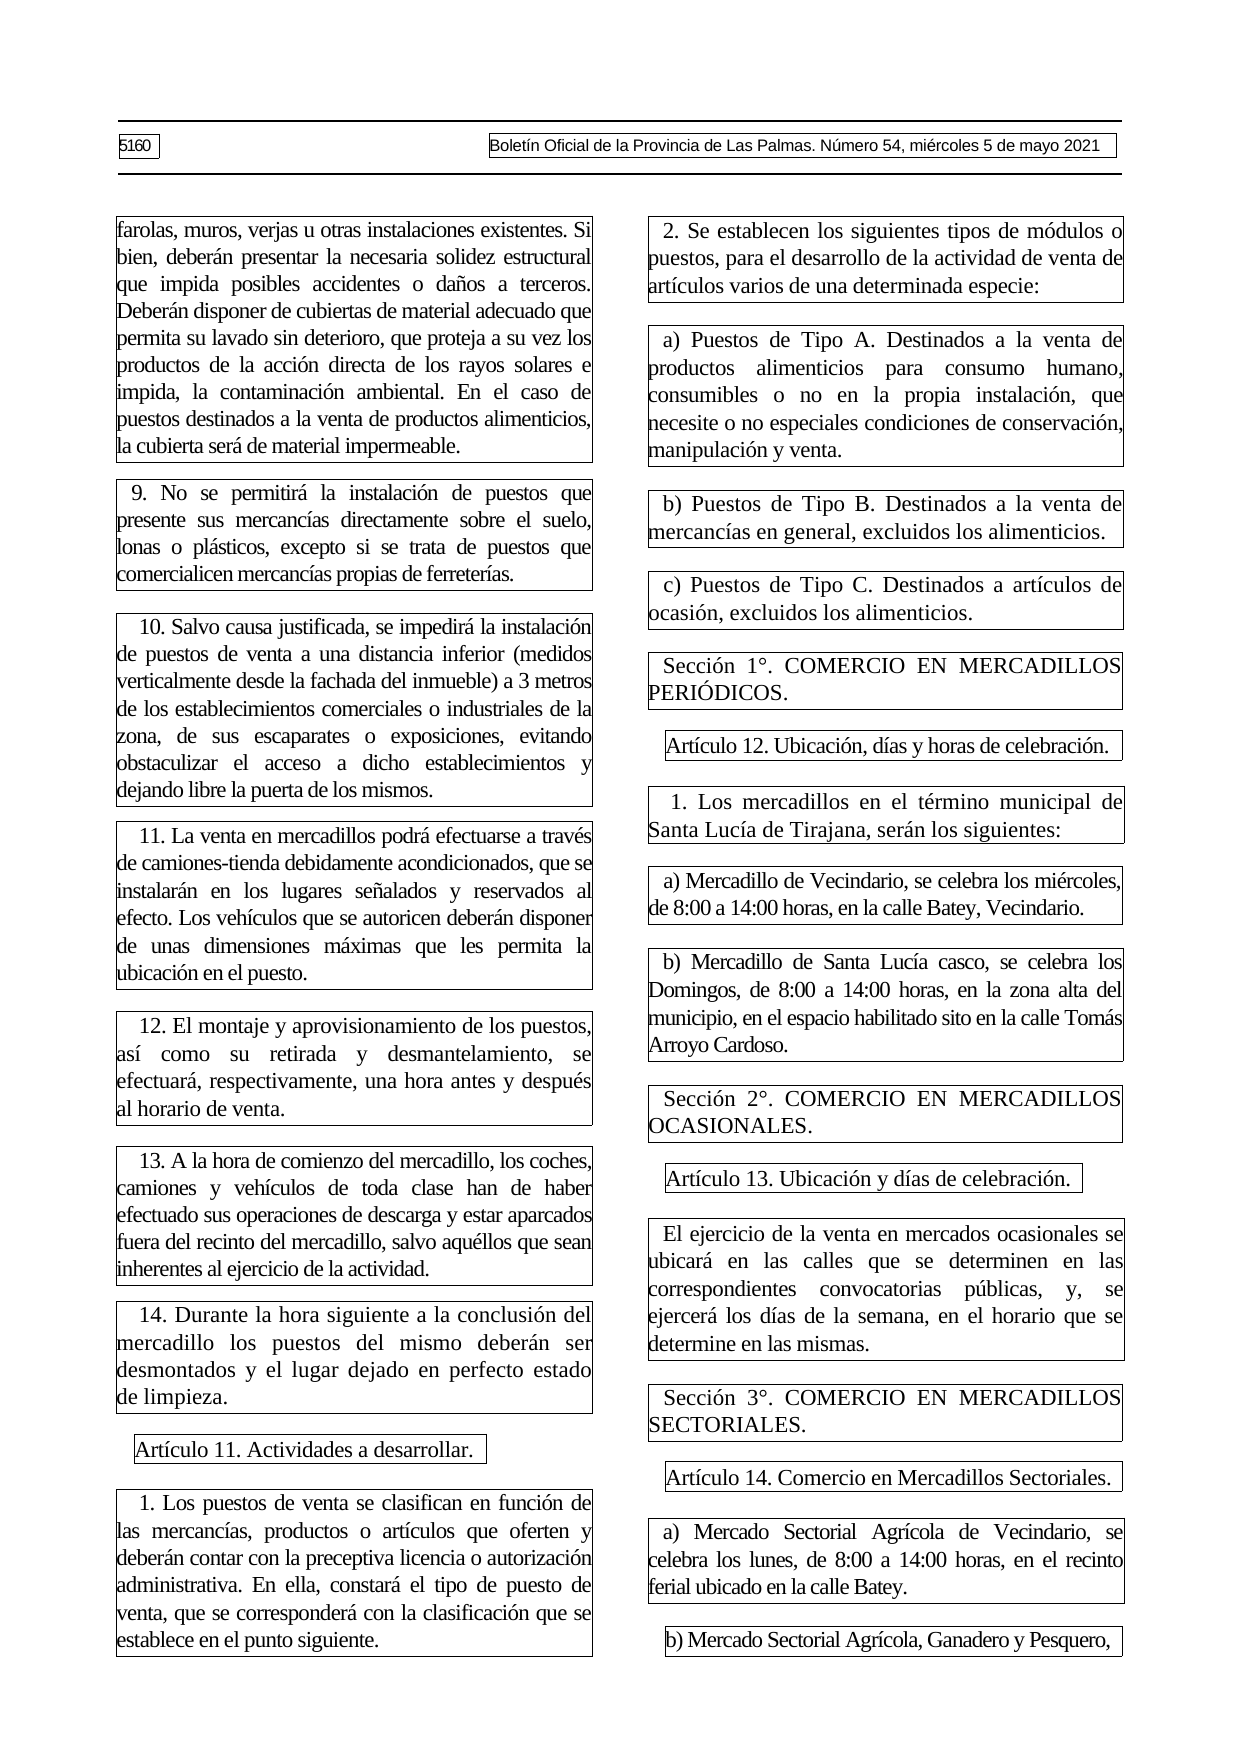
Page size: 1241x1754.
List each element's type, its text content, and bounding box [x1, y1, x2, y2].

text Sección 2°. COMERCIO EN MERCADILLOS OCASIONALES. [649, 1086, 1122, 1139]
text a) Puestos de Tipo A. Destinados a la venta de productos alimenticios para consumo humano, consumibles o no en la propia instalación, que necesite o no especiales condiciones de conservación, manipulación y venta. [649, 326, 1123, 463]
text 5160 [120, 136, 159, 155]
text 11. La venta en mercadillos podrá efectuarse a través de camiones-tienda debidamente acondicionados, que se instalarán en los lugares señalados y reservados al efecto. Los vehículos que se autoricen deberán disponer de unas dimensiones máximas que les permita la ubicación en el puesto. [117, 822, 592, 986]
text b) Mercado Sectorial Agrícola, Ganadero y Pesquero, [666, 1627, 1122, 1653]
text 9. No se permitirá la instalación de puestos que presente sus mercancías directamente sobre el suelo, lonas o plásticos, excepto si se trata de puestos que comercialicen mercancías propias de ferreterías. [117, 480, 592, 587]
text Sección 3°. COMERCIO EN MERCADILLOS SECTORIALES. [649, 1385, 1122, 1438]
text farolas, muros, verjas u otras instalaciones existentes. Si bien, deberán presentar la necesaria solidez estructural que impida posibles accidentes o daños a terceros. Deberán disponer de cubiertas de material adecuado que permita su lavado sin deterioro, que proteja a su vez los productos de la acción directa de los rayos solares e impida, la contaminación ambiental. En el caso de puestos destinados a la venta de productos alimenticios, la cubierta será de material impermeable. [117, 217, 592, 459]
text b) Mercadillo de Santa Lucía casco, se celebra los Domingos, de 8:00 a 14:00 horas, en la zona alta del municipio, en el espacio habilitado sito en la calle Tomás Arroyo Cardoso. [649, 949, 1123, 1058]
text 13. A la hora de comienzo del mercadillo, los coches, camiones y vehículos de toda clase han de haber efectuado sus operaciones de descarga y estar aparcados fuera del recinto del mercadillo, salvo aquéllos que sean inherentes al ejercicio de la actividad. [117, 1147, 592, 1282]
text b) Puestos de Tipo B. Destinados a la venta de mercancías en general, excluidos los alimenticios. [649, 491, 1123, 545]
text El ejercicio de la venta en mercados ocasionales se ubicará en las calles que se determinen en las correspondientes convocatorias públicas, y, se ejercerá los días de la semana, en el horario que se determine en las mismas. [649, 1219, 1124, 1357]
text Artículo 13. Ubicación y días de celebración. [666, 1164, 1082, 1192]
text 1. Los mercadillos en el término municipal de Santa Lucía de Tirajana, serán los siguientes: [649, 787, 1124, 843]
text 2. Se establecen los siguientes tipos de módulos o puestos, para el desarrollo de la actividad de venta de artículos varios de una determinada especie: [649, 217, 1123, 299]
text a) Mercadillo de Vecindario, se celebra los miércoles, de 8:00 a 14:00 horas, en la calle Batey, Vecindario. [649, 867, 1122, 921]
text 1. Los puestos de venta se clasifican en función de las mercancías, productos o artículos que oferten y deberán contar con la preceptiva licencia o autorización administrativa. En ella, constará el tipo de puesto de venta, que se corresponderá con la clasificación que se establece en el punto siguiente. [117, 1490, 592, 1653]
text Artículo 14. Comercio en Mercadillos Sectoriales. [666, 1463, 1122, 1491]
text Sección 1°. COMERCIO EN MERCADILLOS PERIÓDICOS. [649, 653, 1122, 706]
text Boletín Oficial de la Provincia de Las Palmas. Número 54, miércoles 5 de mayo 2021 [490, 136, 1116, 155]
text Artículo 11. Actividades a desarrollar. [135, 1436, 486, 1463]
text Artículo 12. Ubicación, días y horas de celebración. [666, 732, 1122, 759]
text c) Puestos de Tipo C. Destinados a artículos de ocasión, excluidos los alimenticios. [649, 572, 1123, 626]
text a) Mercado Sectorial Agrícola de Vecindario, se celebra los lunes, de 8:00 a 14:00 horas, en el recinto ferial ubicado en la calle Batey. [649, 1519, 1124, 1600]
text 10. Salvo causa justificada, se impedirá la instalación de puestos de venta a una distancia inferior (medidos verticalmente desde la fachada del inmueble) a 3 metros de los establecimientos comerciales o industriales de la zona, de sus escaparates o exposiciones, evitando obstaculizar el acceso a dicho establecimientos y dejando libre la puerta de los mismos. [117, 614, 592, 803]
text 12. El montaje y aprovisionamiento de los puestos, así como su retirada y desmantelamiento, se efectuará, respectivamente, una hora antes y después al horario de venta. [117, 1012, 592, 1122]
text 14. Durante la hora siguiente a la conclusión del mercadillo los puestos del mismo deberán ser desmontados y el lugar dejado en perfecto estado de limpieza. [117, 1302, 592, 1410]
